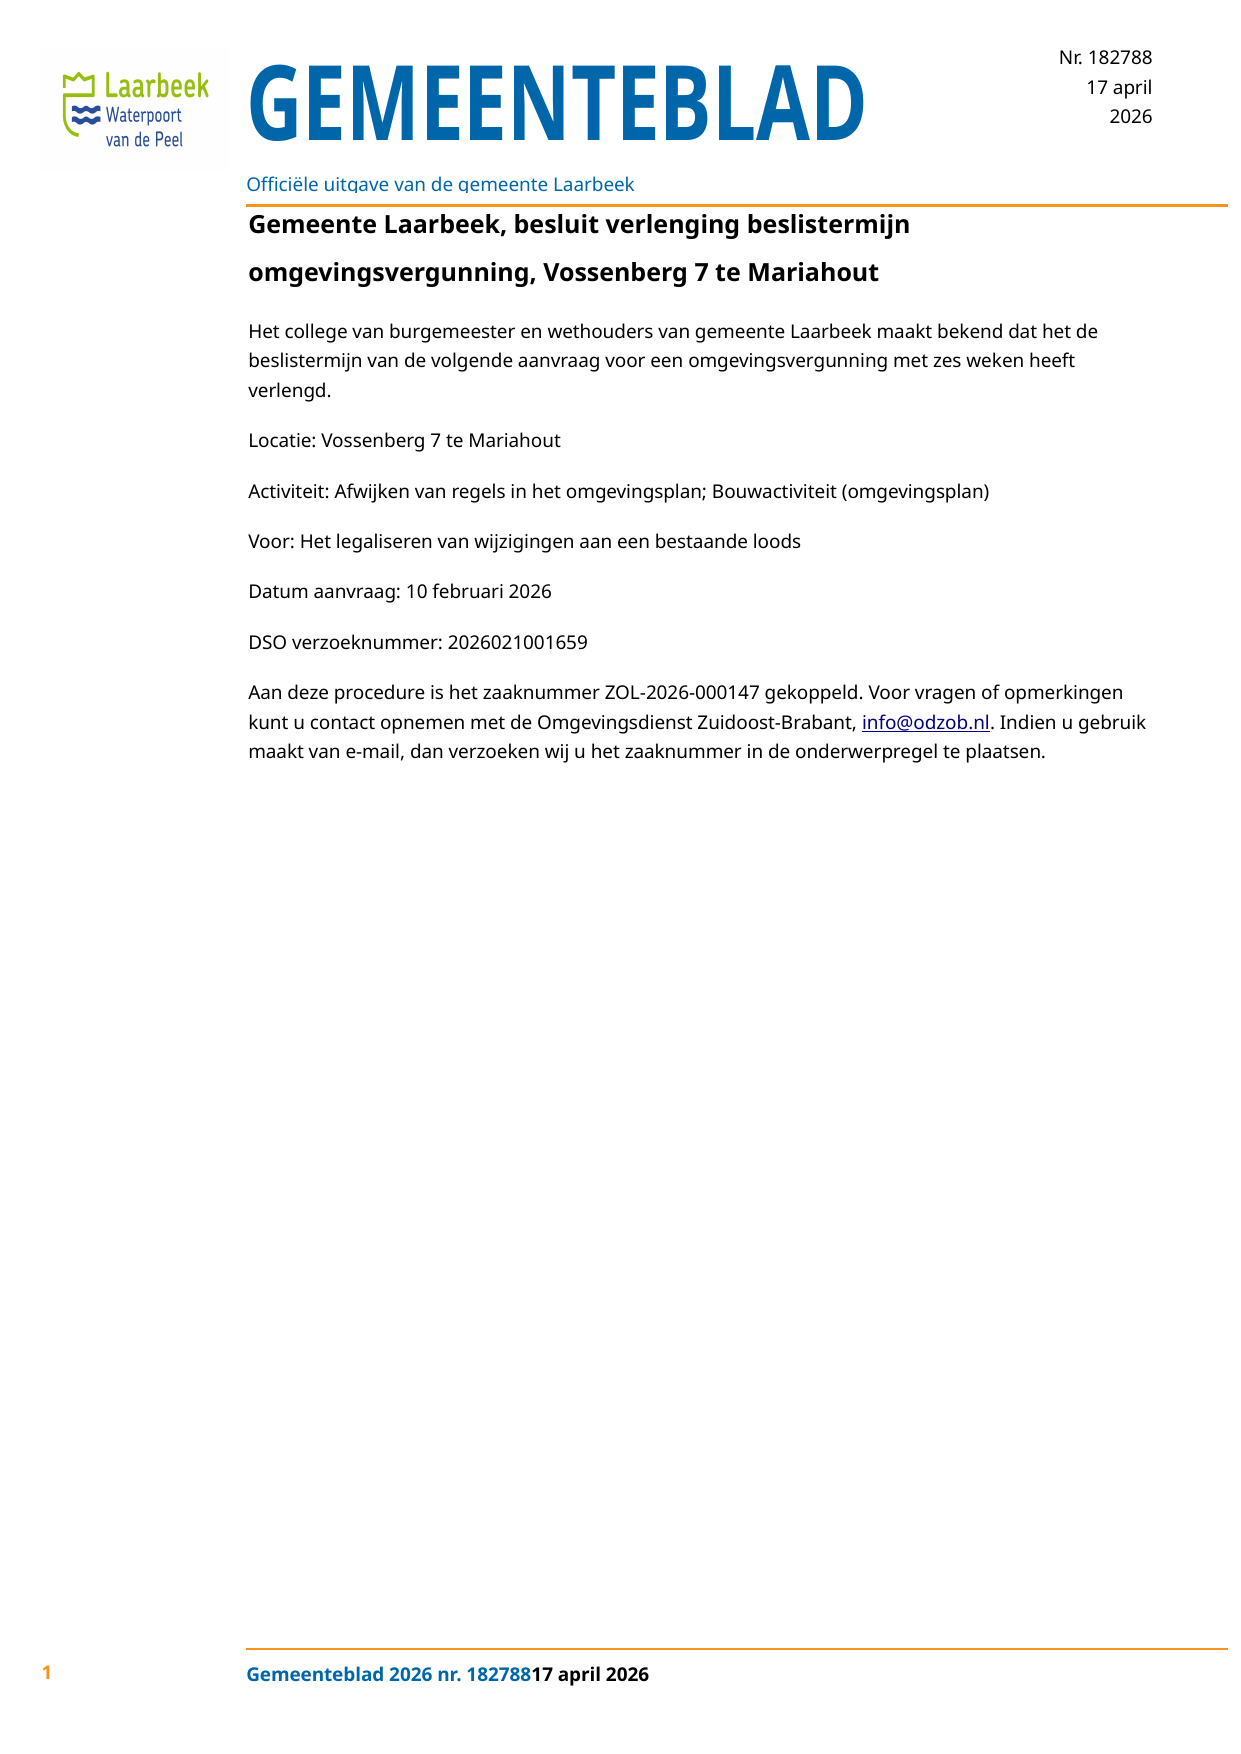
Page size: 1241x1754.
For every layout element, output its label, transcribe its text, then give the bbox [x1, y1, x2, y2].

text Aan deze procedure is het zaaknummer ZOL-2026-000147 gekoppeld. Voor vragen of opmerkingen kunt u contact opnemen met de Omgevingsdienst Zuidoost-Brabant, info@odzob.nl. Indien u gebruik maakt van e-mail, dan verzoeken wij u het zaaknummer in de onderwerpregel te plaatsen. [248, 679, 1152, 764]
text Het college van burgemeester en wethouders van gemeente Laarbeek maakt bekend dat het de beslistermijn van de volgende aanvraag voor een omgevingsvergunning met zes weken heeft verlengd. [248, 318, 1152, 403]
text DSO verzoeknummer: 2026021001659 [248, 629, 1152, 655]
text Activiteit: Afwijken van regels in het omgevingsplan; Bouwactiviteit (omgevingsplan) [248, 478, 1152, 504]
text Gemeente Laarbeek, besluit verlenging beslistermijn omgevingsvergunning, Vossenberg 7 te Mariahout [248, 207, 1152, 288]
picture [41, 47, 231, 172]
text Locatie: Vossenberg 7 te Mariahout [248, 427, 1152, 453]
text Datum aanvraag: 10 februari 2026 [248, 579, 1152, 604]
text Voor: Het legaliseren van wijzigingen aan een bestaande loods [248, 528, 1152, 554]
